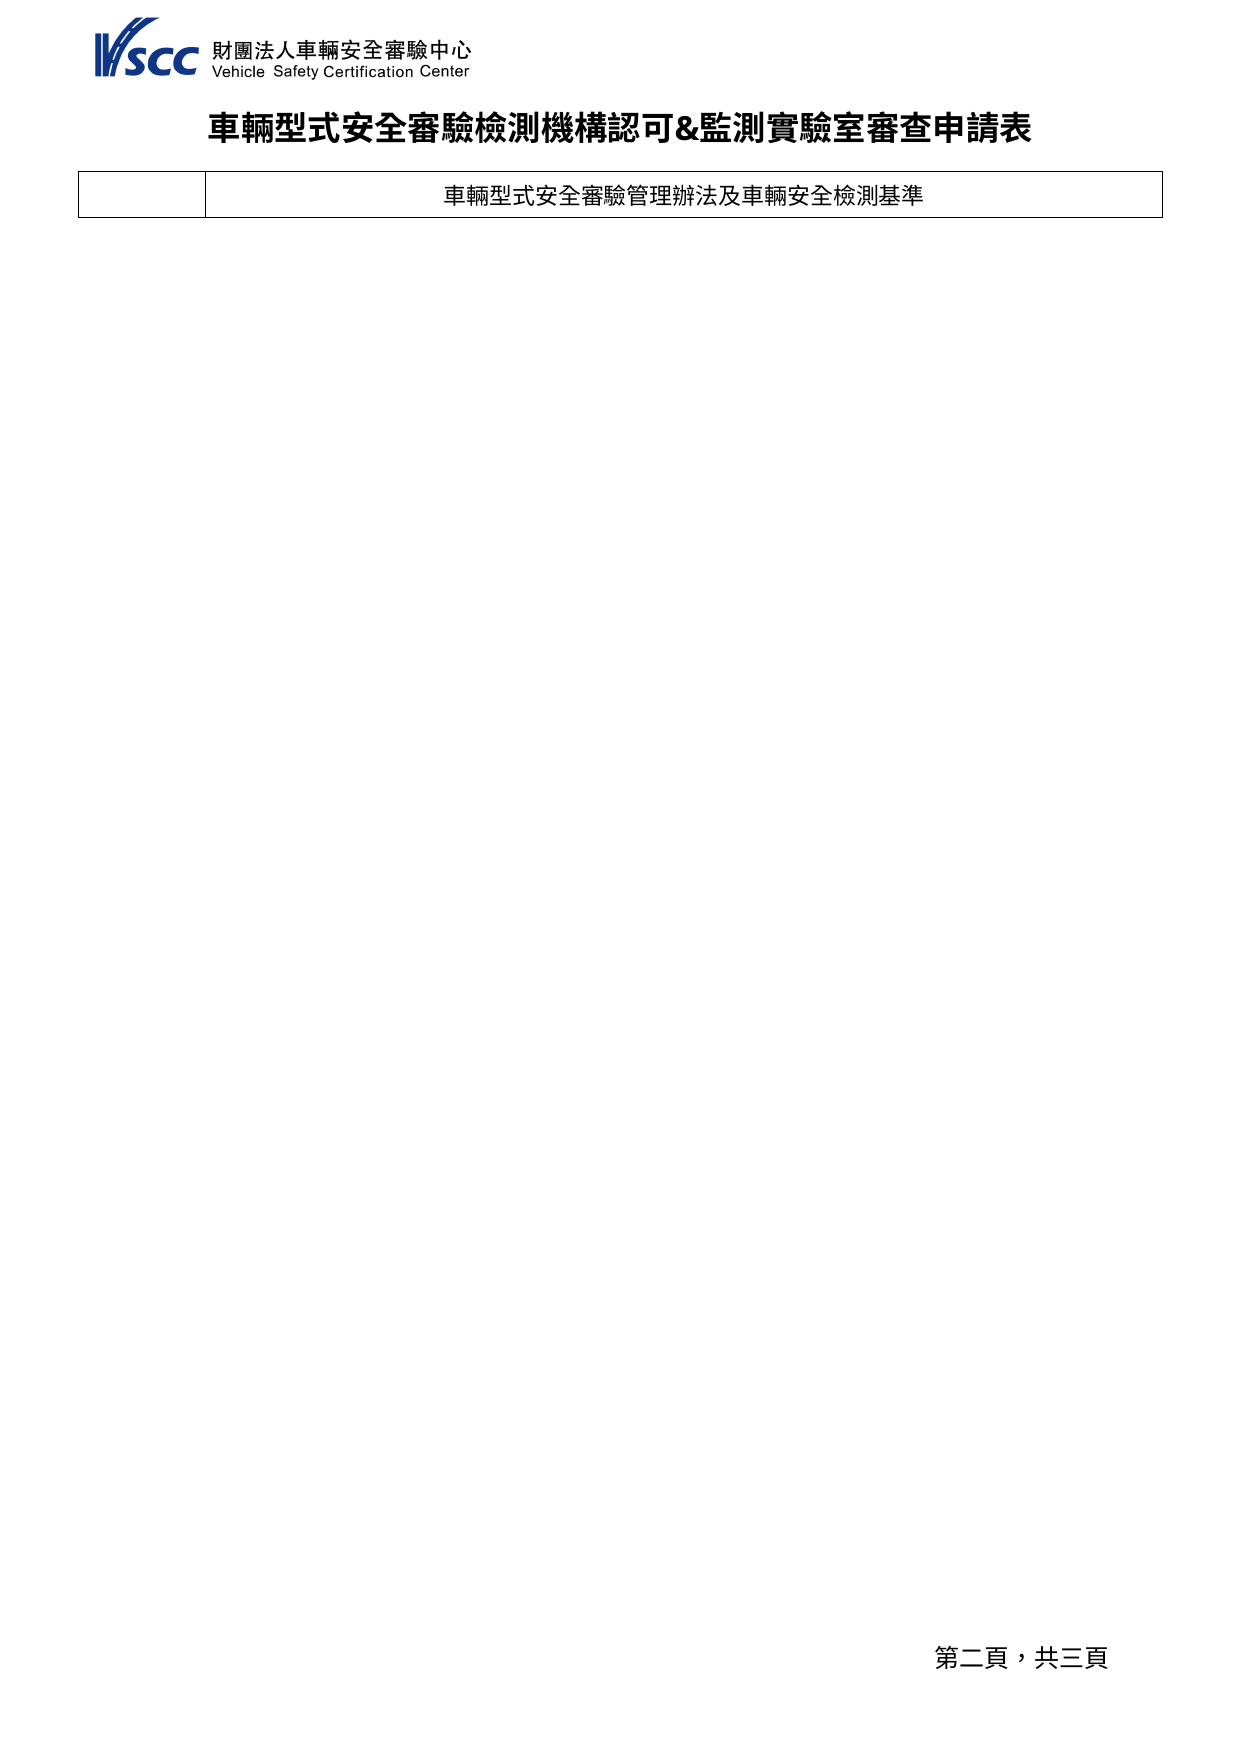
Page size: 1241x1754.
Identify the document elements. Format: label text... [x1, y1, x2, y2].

text 第二頁，共三頁 [934, 1639, 1129, 1675]
text 車輛型式安全審驗檢測機構認可&監測實驗室審查申請表 [94, 84, 1146, 147]
table_header [79, 172, 205, 217]
text [919, 1631, 1144, 1689]
table_header 車輛型式安全審驗管理辦法及車輛安全檢測基準 [206, 172, 1162, 217]
